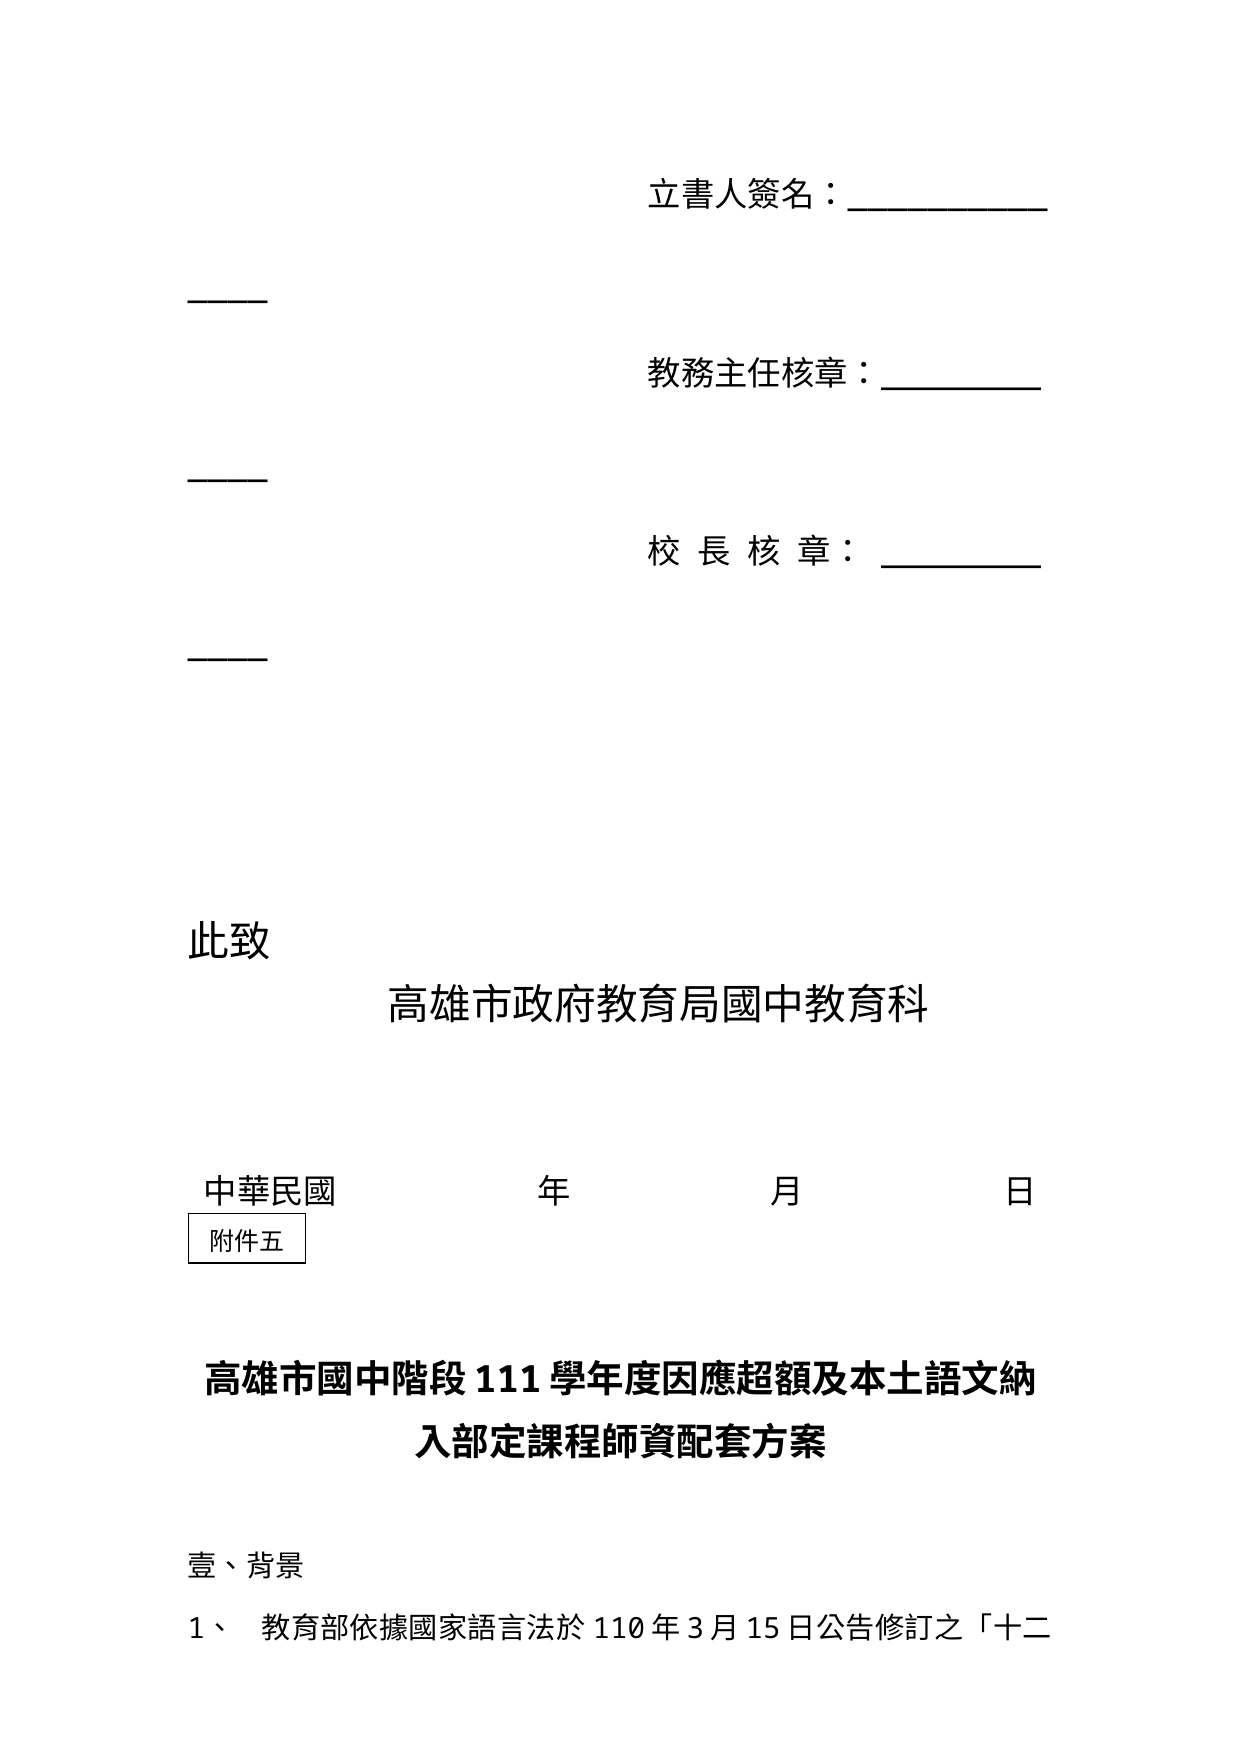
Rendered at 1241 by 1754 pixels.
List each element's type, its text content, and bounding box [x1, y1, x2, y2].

list 背景 [187, 1522, 1053, 1584]
text 此致 [187, 897, 1053, 959]
text 附件五 [204, 1221, 290, 1255]
text 中華民國 年 月 日 [187, 1147, 1053, 1209]
text 立書人簽名：______________ [187, 150, 1053, 306]
text 高雄市政府教育局國中教育科 [187, 959, 1053, 1022]
text 教務主任核章：____________ [187, 329, 1053, 485]
text 高雄市國中階段111學年度因應超額及本土語文納入部定課程師資配套方案 [187, 1334, 1053, 1459]
list 教育部依據國家語言法於110年3月15日公告修訂之「十二 [187, 1584, 1053, 1647]
text 校 長 核 章： ____________ [187, 508, 1053, 664]
